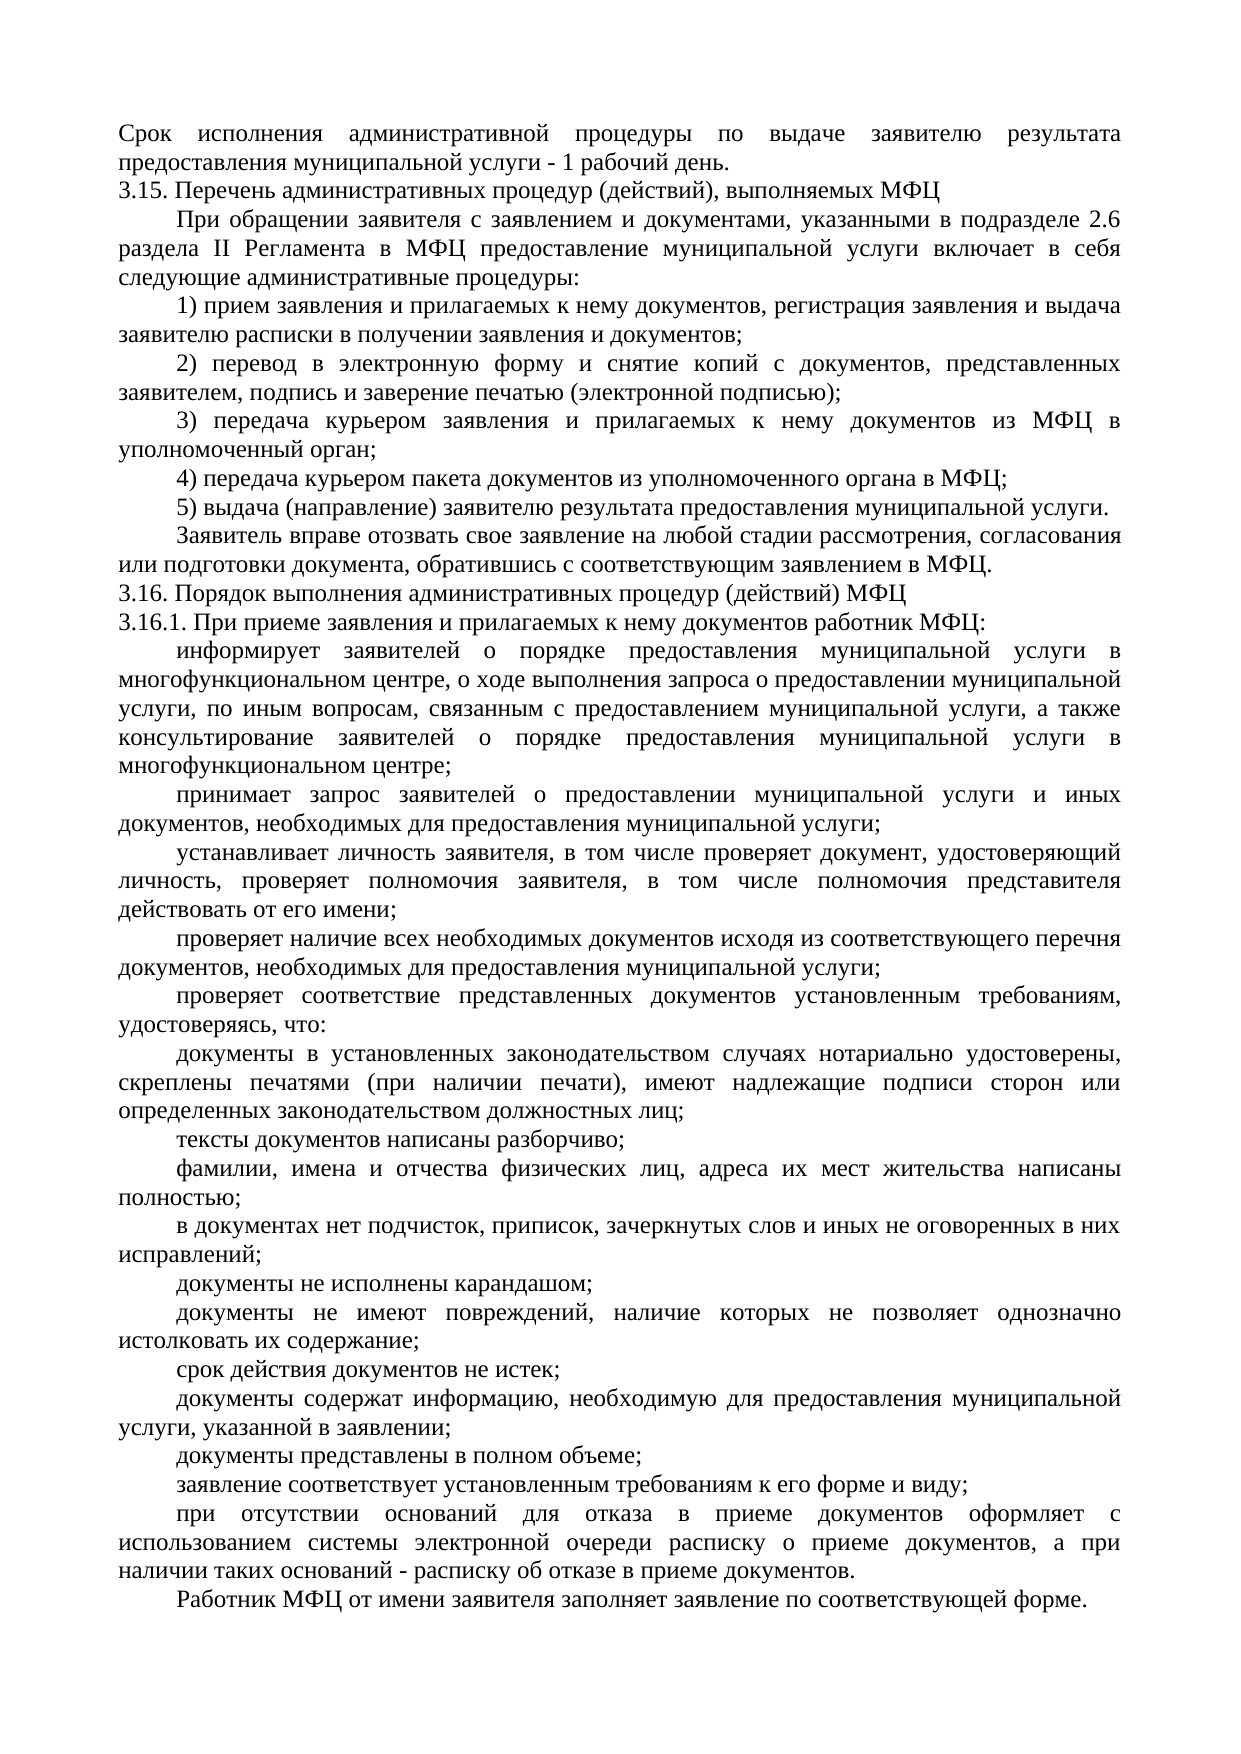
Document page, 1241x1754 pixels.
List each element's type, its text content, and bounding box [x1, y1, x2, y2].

text фамилии, имена и отчества физических лиц, адреса их мест жительства написаны полностью; [118, 1153, 1122, 1211]
text Срок исполнения административной процедуры по выдаче заявителю результата предоставления муниципальной услуги - 1 рабочий день. [118, 118, 1122, 176]
text 2) перевод в электронную форму и снятие копий с документов, представленных заявителем, подпись и заверение печатью (электронной подписью); [118, 348, 1122, 406]
text документы содержат информацию, необходимую для предоставления муниципальной услуги, указанной в заявлении; [118, 1383, 1122, 1441]
text при отсутствии оснований для отказа в приеме документов оформляет с использованием системы электронной очереди расписку о приеме документов, а при наличии таких оснований - расписку об отказе в приеме документов. [118, 1498, 1122, 1584]
text Работник МФЦ от имени заявителя заполняет заявление по соответствующей форме. [118, 1584, 1122, 1613]
text 3.15. Перечень административных процедур (действий), выполняемых МФЦ [118, 176, 1122, 204]
text При обращении заявителя с заявлением и документами, указанными в подразделе 2.6 раздела II Регламента в МФЦ предоставление муниципальной услуги включает в себя следующие административные процедуры: [118, 204, 1122, 291]
text 3.16. Порядок выполнения административных процедур (действий) МФЦ [118, 578, 1122, 607]
text 4) передача курьером пакета документов из уполномоченного органа в МФЦ; [118, 463, 1122, 492]
text устанавливает личность заявителя, в том числе проверяет документ, удостоверяющий личность, проверяет полномочия заявителя, в том числе полномочия представителя действовать от его имени; [118, 837, 1122, 923]
text в документах нет подчисток, приписок, зачеркнутых слов и иных не оговоренных в них исправлений; [118, 1211, 1122, 1268]
text Заявитель вправе отозвать свое заявление на любой стадии рассмотрения, согласования или подготовки документа, обратившись с соответствующим заявлением в МФЦ. [118, 521, 1122, 578]
text проверяет соответствие представленных документов установленным требованиям, удостоверяясь, что: [118, 981, 1122, 1038]
text документы представлены в полном объеме; [118, 1441, 1122, 1469]
text 1) прием заявления и прилагаемых к нему документов, регистрация заявления и выдача заявителю расписки в получении заявления и документов; [118, 291, 1122, 348]
text документы не имеют повреждений, наличие которых не позволяет однозначно истолковать их содержание; [118, 1297, 1122, 1354]
text 3.16.1. При приеме заявления и прилагаемых к нему документов работник МФЦ: [118, 607, 1122, 636]
text информирует заявителей о порядке предоставления муниципальной услуги в многофункциональном центре, о ходе выполнения запроса о предоставлении муниципальной услуги, по иным вопросам, связанным с предоставлением муниципальной услуги, а также консультирование заявителей о порядке предоставления муниципальной услуги в многофункциональном центре; [118, 636, 1122, 779]
text документы не исполнены карандашом; [118, 1268, 1122, 1297]
text проверяет наличие всех необходимых документов исходя из соответствующего перечня документов, необходимых для предоставления муниципальной услуги; [118, 923, 1122, 981]
text 3) передача курьером заявления и прилагаемых к нему документов из МФЦ в уполномоченный орган; [118, 406, 1122, 463]
text заявление соответствует установленным требованиям к его форме и виду; [118, 1469, 1122, 1498]
text принимает запрос заявителей о предоставлении муниципальной услуги и иных документов, необходимых для предоставления муниципальной услуги; [118, 779, 1122, 837]
text срок действия документов не истек; [118, 1354, 1122, 1383]
text 5) выдача (направление) заявителю результата предоставления муниципальной услуги. [118, 492, 1122, 521]
text тексты документов написаны разборчиво; [118, 1124, 1122, 1153]
text документы в установленных законодательством случаях нотариально удостоверены, скреплены печатями (при наличии печати), имеют надлежащие подписи сторон или определенных законодательством должностных лиц; [118, 1038, 1122, 1124]
